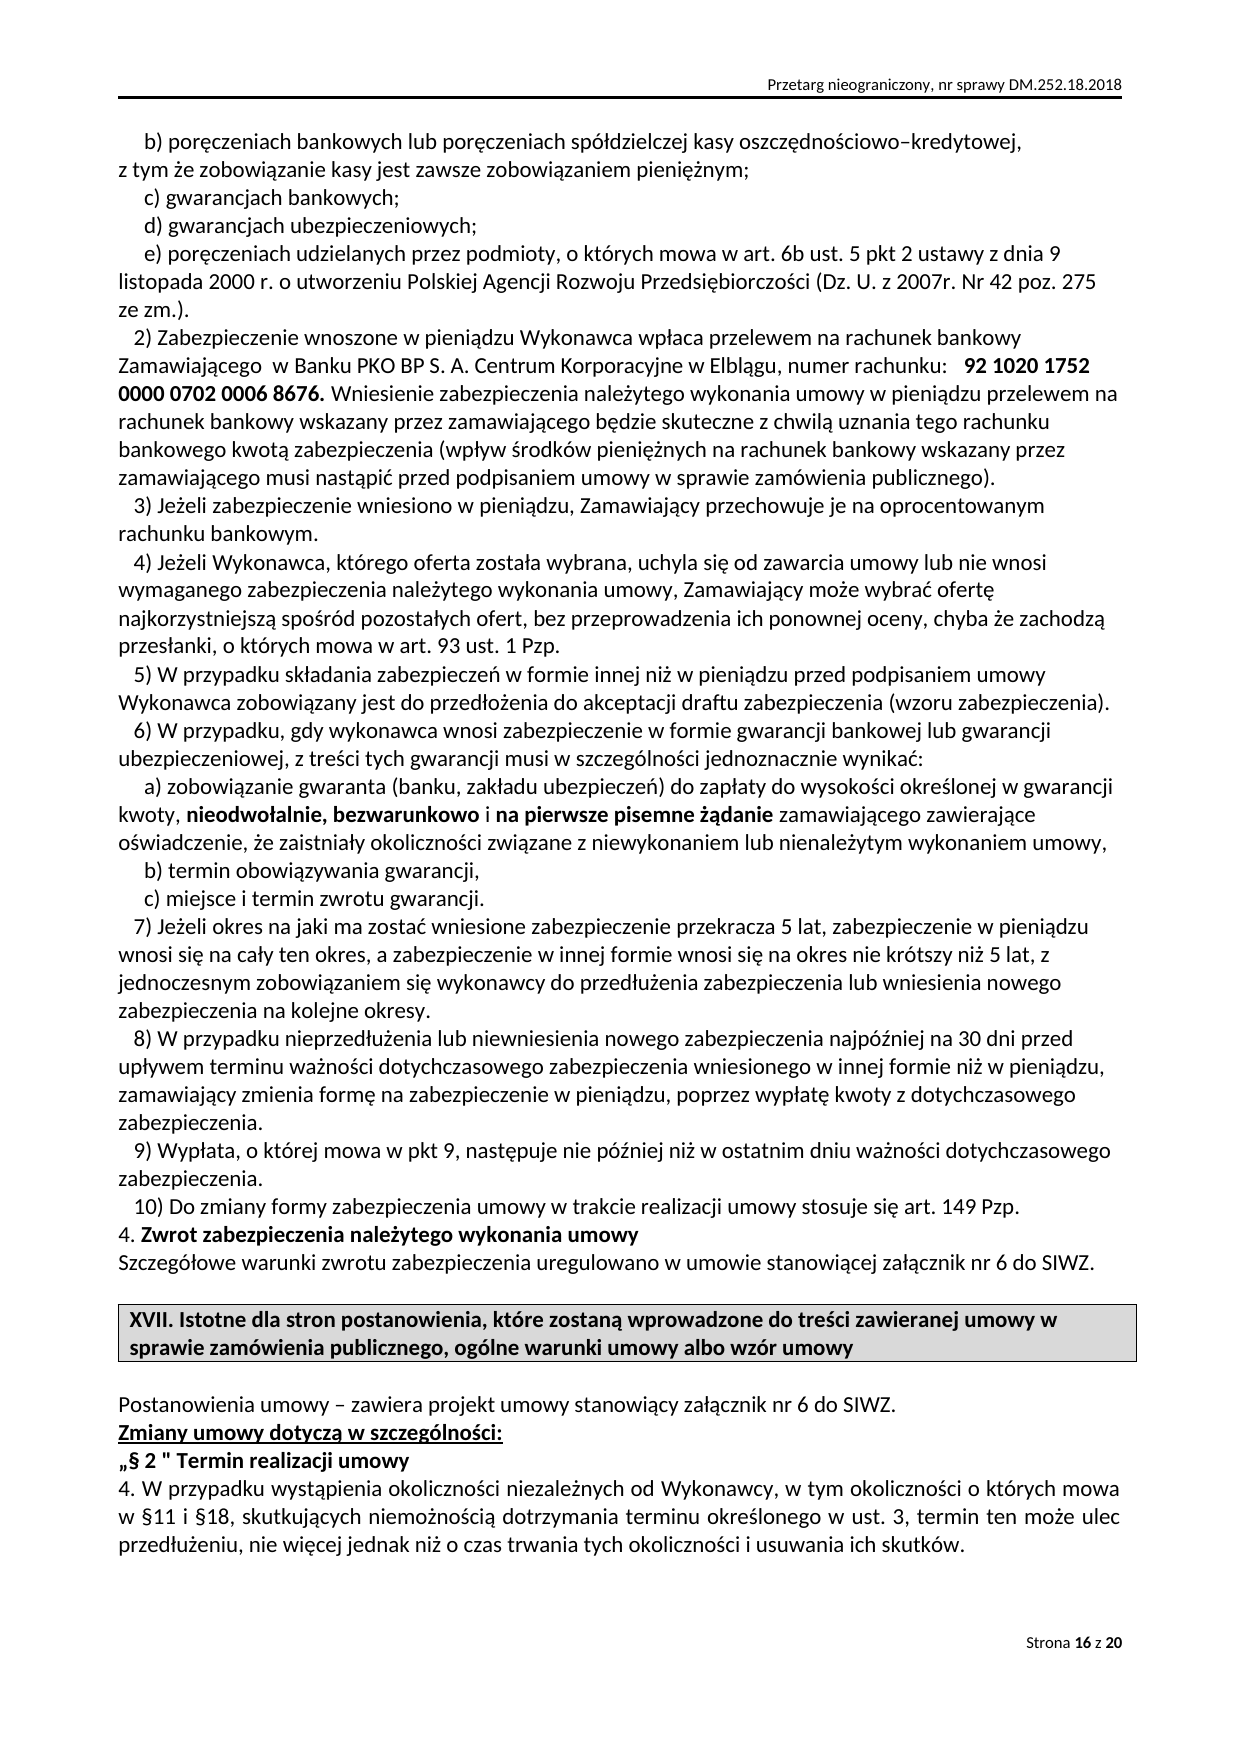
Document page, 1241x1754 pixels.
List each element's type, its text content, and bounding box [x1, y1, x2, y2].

text 3) Jeżeli zabezpieczenie wniesiono w pieniądzu, Zamawiający przechowuje je na oprocentowanym rachunku bankowym. [118, 492, 1122, 548]
text 4) Jeżeli Wykonawca, którego oferta została wybrana, uchyla się od zawarcia umowy lub nie wnosi wymaganego zabezpieczenia należytego wykonania umowy, Zamawiający może wybrać ofertę najkorzystniejszą spośród pozostałych ofert, bez przeprowadzenia ich ponownej oceny, chyba że zachodzą przesłanki, o których mowa w art. 93 ust. 1 Pzp. [118, 548, 1122, 660]
text 6) W przypadku, gdy wykonawca wnosi zabezpieczenie w formie gwarancji bankowej lub gwarancji [118, 716, 1122, 744]
text Zmiany umowy dotyczą w szczególności: [118, 1418, 1122, 1446]
text 9) Wypłata, o której mowa w pkt 9, następuje nie później niż w ostatnim dniu ważności dotychczasowego [118, 1136, 1122, 1164]
text 5) W przypadku składania zabezpieczeń w formie innej niż w pieniądzu przed podpisaniem umowy Wykonawca zobowiązany jest do przedłożenia do akceptacji draftu zabezpieczenia (wzoru zabezpieczenia). [118, 660, 1122, 716]
text c) gwarancjach bankowych; [118, 183, 1122, 211]
text zabezpieczenia. [118, 1164, 1122, 1192]
text 2) Zabezpieczenie wnoszone w pieniądzu Wykonawca wpłaca przelewem na rachunek bankowy Zamawiającego w Banku PKO BP S. A. Centrum Korporacyjne w Elblągu, numer rachunku: 92 1020 1752 0000 0702 0006 8676. Wniesienie zabezpieczenia należytego wykonania umowy w pieniądzu przelewem na rachunek bankowy wskazany przez zamawiającego będzie skuteczne z chwilą uznania tego rachunku bankowego kwotą zabezpieczenia (wpływ środków pieniężnych na rachunek bankowy wskazany przez zamawiającego musi nastąpić przed podpisaniem umowy w sprawie zamówienia publicznego). [118, 323, 1122, 492]
text b) termin obowiązywania gwarancji, [118, 856, 1122, 884]
text d) gwarancjach ubezpieczeniowych; [118, 211, 1122, 239]
text c) miejsce i termin zwrotu gwarancji. [118, 884, 1122, 912]
text a) zobowiązanie gwaranta (banku, zakładu ubezpieczeń) do zapłaty do wysokości określonej w gwarancji kwoty, nieodwołalnie, bezwarunkowo i na pierwsze pisemne żądanie zamawiającego zawierające oświadczenie, że zaistniały okoliczności związane z niewykonaniem lub nienależytym wykonaniem umowy, [118, 772, 1122, 856]
text „§ 2 " Termin realizacji umowy [118, 1446, 1122, 1474]
text e) poręczeniach udzielanych przez podmioty, o których mowa w art. 6b ust. 5 pkt 2 ustawy z dnia 9 listopada 2000 r. o utworzeniu Polskiej Agencji Rozwoju Przedsiębiorczości (Dz. U. z 2007r. Nr 42 poz. 275 ze zm.). [118, 239, 1122, 323]
text z tym że zobowiązanie kasy jest zawsze zobowiązaniem pieniężnym; [118, 155, 1122, 183]
text Postanowienia umowy – zawiera projekt umowy stanowiący załącznik nr 6 do SIWZ. [118, 1390, 1122, 1418]
text ubezpieczeniowej, z treści tych gwarancji musi w szczególności jednoznacznie wynikać: [118, 744, 1122, 772]
text 4. W przypadku wystąpienia okoliczności niezależnych od Wykonawcy, w tym okoliczności o których mowa w §11 i §18, skutkujących niemożnością dotrzymania terminu określonego w ust. 3, termin ten może ulec przedłużeniu, nie więcej jednak niż o czas trwania tych okoliczności i usuwania ich skutków. [118, 1474, 1122, 1558]
text 7) Jeżeli okres na jaki ma zostać wniesione zabezpieczenie przekracza 5 lat, zabezpieczenie w pieniądzu wnosi się na cały ten okres, a zabezpieczenie w innej formie wnosi się na okres nie krótszy niż 5 lat, z jednoczesnym zobowiązaniem się wykonawcy do przedłużenia zabezpieczenia lub wniesienia nowego zabezpieczenia na kolejne okresy. [118, 912, 1122, 1024]
text 4. Zwrot zabezpieczenia należytego wykonania umowy [118, 1220, 1122, 1248]
table_header XVII. Istotne dla stron postanowienia, które zostaną wprowadzone do treści zawieranej umowy w sprawie zamówienia publicznego, ogólne warunki umowy albo wzór umowy [119, 1305, 1136, 1361]
text Szczegółowe warunki zwrotu zabezpieczenia uregulowano w umowie stanowiącej załącznik nr 6 do SIWZ. [118, 1248, 1122, 1276]
text 8) W przypadku nieprzedłużenia lub niewniesienia nowego zabezpieczenia najpóźniej na 30 dni przed upływem terminu ważności dotychczasowego zabezpieczenia wniesionego w innej formie niż w pieniądzu, zamawiający zmienia formę na zabezpieczenie w pieniądzu, poprzez wypłatę kwoty z dotychczasowego zabezpieczenia. [118, 1024, 1122, 1136]
text 10) Do zmiany formy zabezpieczenia umowy w trakcie realizacji umowy stosuje się art. 149 Pzp. [118, 1192, 1122, 1220]
text b) poręczeniach bankowych lub poręczeniach spółdzielczej kasy oszczędnościowo–kredytowej, [118, 127, 1122, 155]
